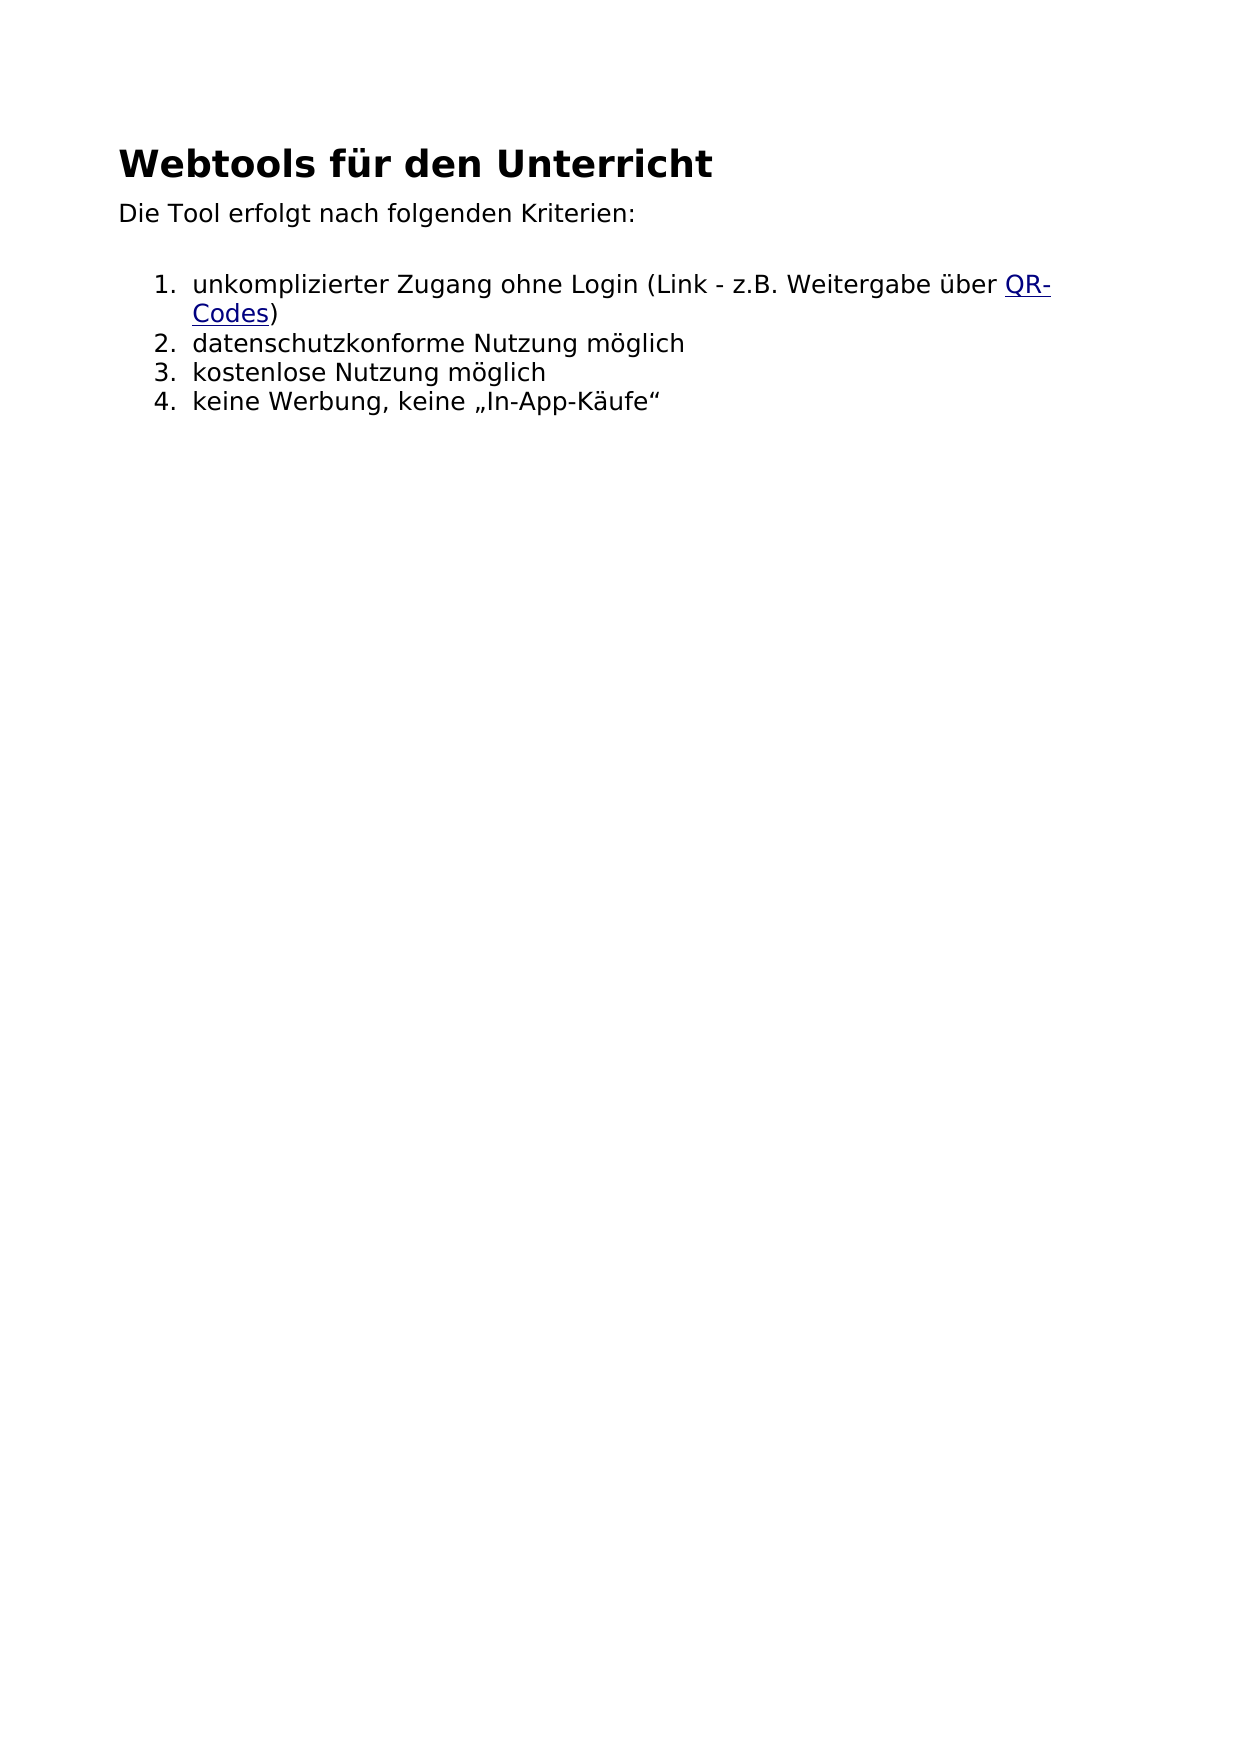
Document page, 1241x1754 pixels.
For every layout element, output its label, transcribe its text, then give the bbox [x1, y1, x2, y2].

list unkomplizierter Zugang ohne Login (Link - z.B. Weitergabe über QR-Codes) [177, 270, 1122, 329]
text Die Tool erfolgt nach folgenden Kriterien: [118, 199, 1122, 228]
list keine Werbung, keine „In-App-Käufe“ [177, 387, 1122, 416]
list kostenlose Nutzung möglich [177, 358, 1122, 387]
subtitle Webtools für den Unterricht [118, 143, 1122, 187]
list datenschutzkonforme Nutzung möglich [177, 329, 1122, 358]
